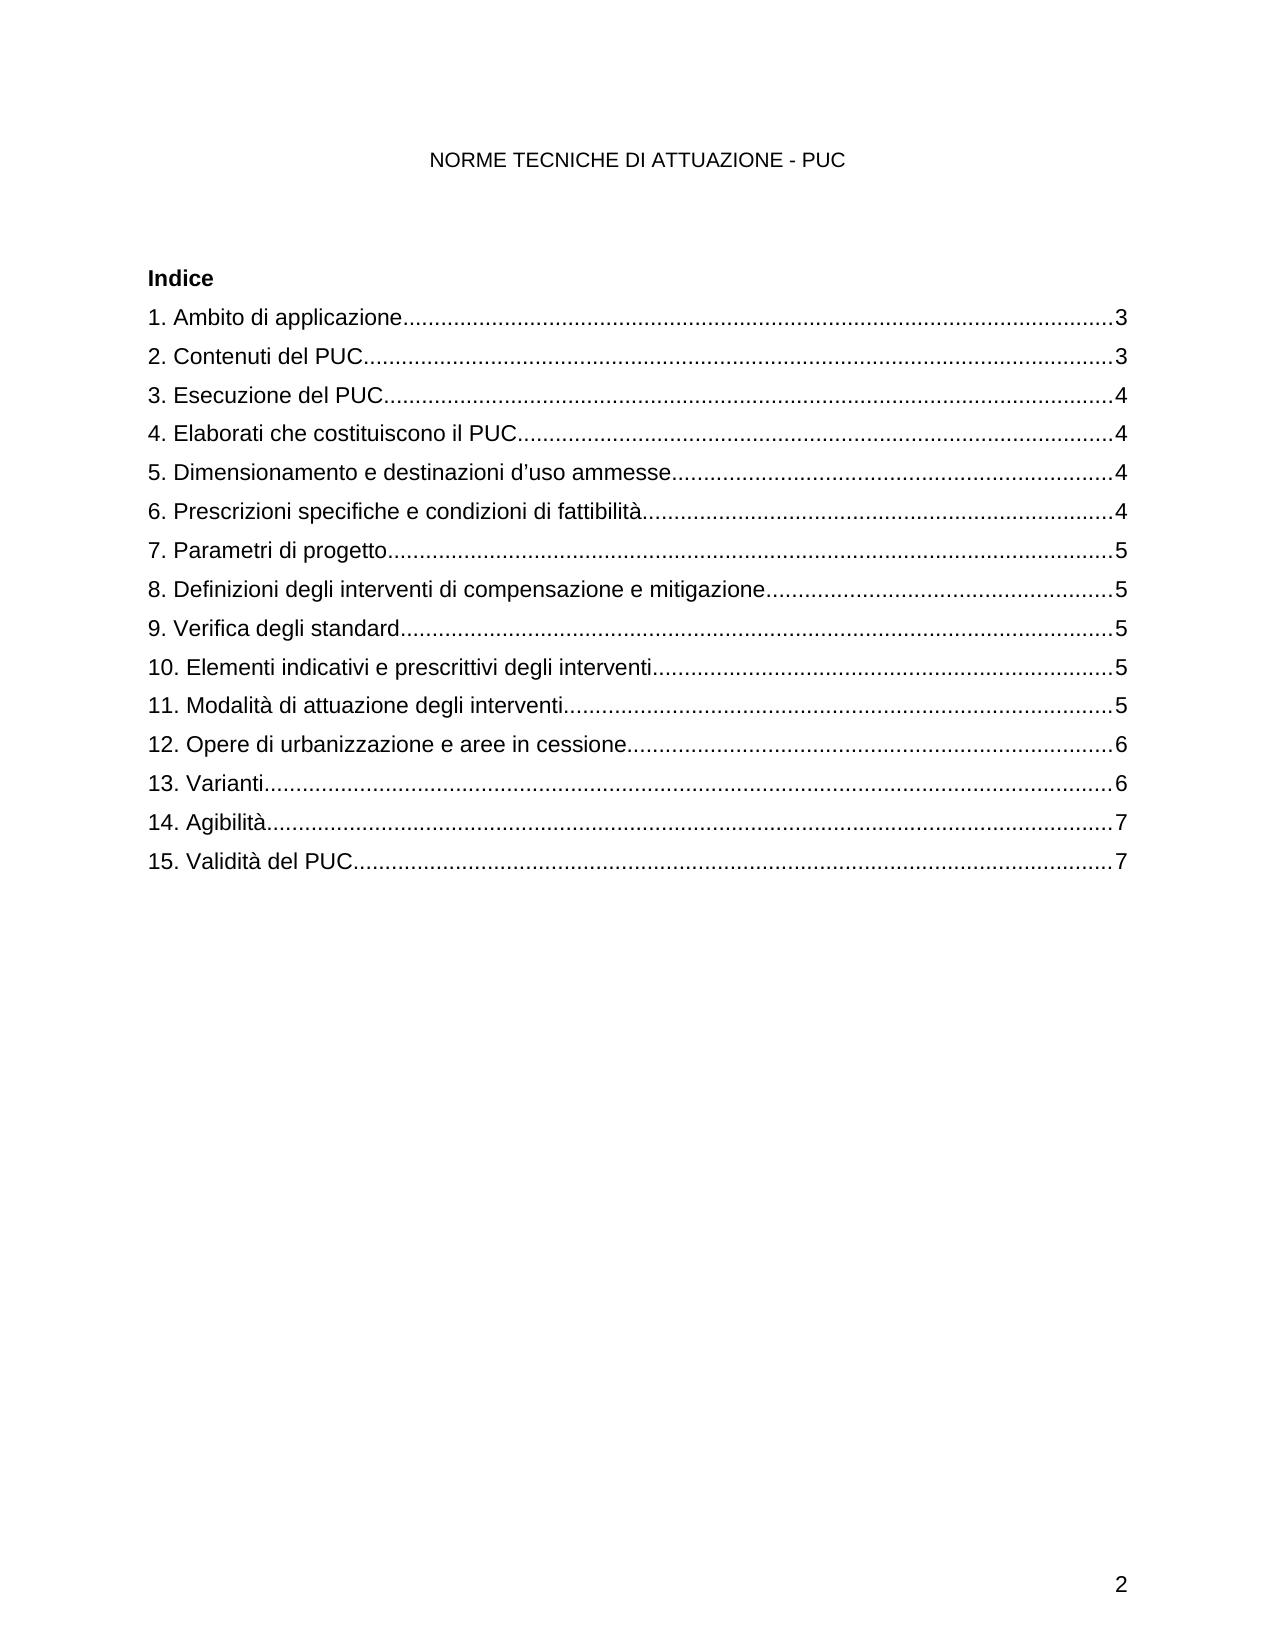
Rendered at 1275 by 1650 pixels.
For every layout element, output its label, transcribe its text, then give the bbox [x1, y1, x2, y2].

text 4. Elaborati che costituiscono il PUC 4 [148, 420, 1127, 447]
text 14. Agibilità 7 [148, 809, 1127, 835]
text 15. Validità del PUC 7 [148, 848, 1127, 874]
text 6. Prescrizioni specifiche e condizioni di fattibilità 4 [148, 498, 1127, 524]
text 9. Verifica degli standard 5 [148, 615, 1127, 641]
text 10. Elementi indicativi e prescrittivi degli interventi 5 [148, 653, 1127, 680]
text 8. Definizioni degli interventi di compensazione e mitigazione 5 [148, 576, 1127, 602]
text 2. Contenuti del PUC 3 [148, 343, 1127, 369]
text 11. Modalità di attuazione degli interventi 5 [148, 692, 1127, 719]
text 12. Opere di urbanizzazione e aree in cessione 6 [148, 731, 1127, 758]
text 1. Ambito di applicazione 3 [148, 304, 1127, 330]
text 3. Esecuzione del PUC 4 [148, 382, 1127, 408]
text 13. Varianti 6 [148, 770, 1127, 796]
text 7. Parametri di progetto 5 [148, 537, 1127, 563]
text 5. Dimensionamento e destinazioni d’uso ammesse 4 [148, 459, 1127, 486]
subtitle Indice [148, 265, 1127, 291]
